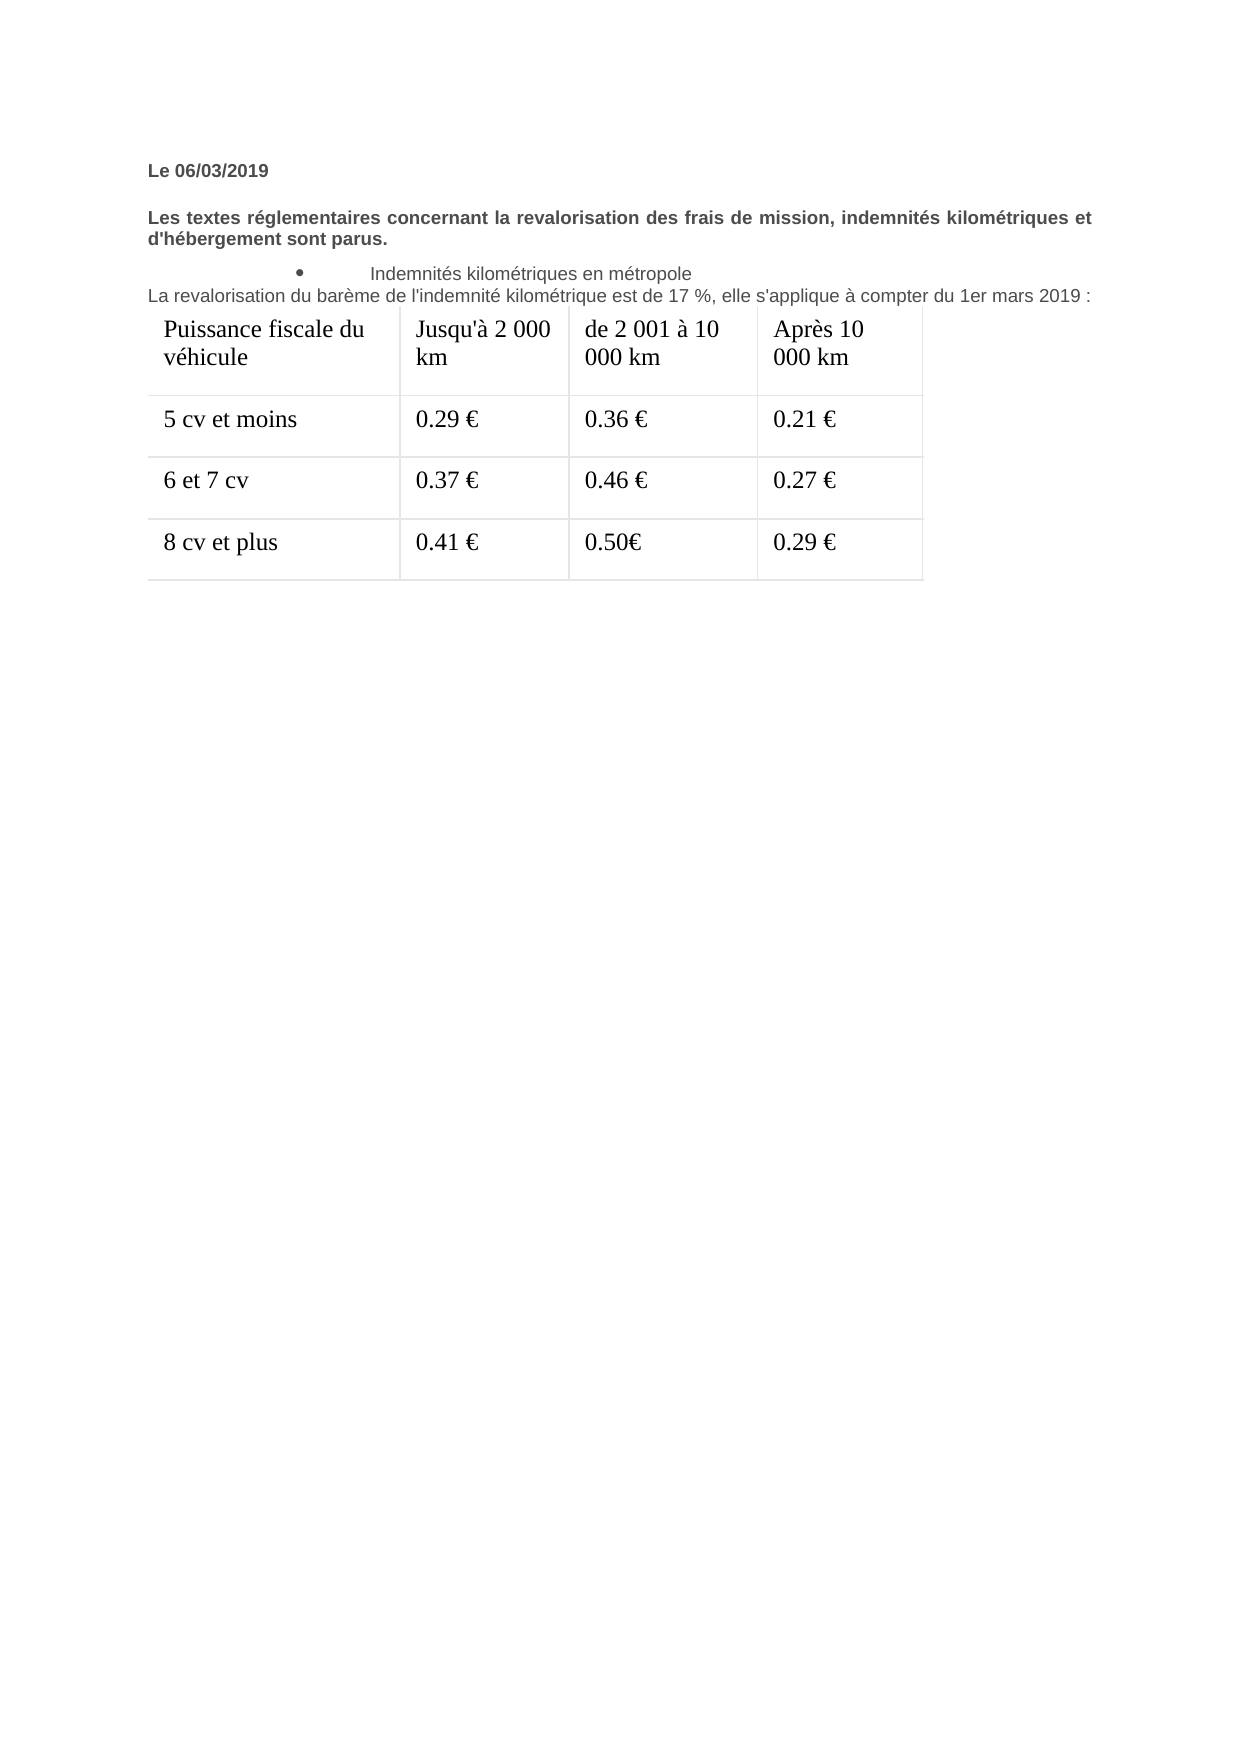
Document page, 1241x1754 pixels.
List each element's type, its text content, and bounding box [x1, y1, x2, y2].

text Le 06/03/2019 [148, 160, 1093, 182]
table_header de 2 001 à 10 000 km [570, 306, 757, 395]
table_cell 8 cv et plus [148, 520, 399, 579]
table_cell 0.50€ [570, 520, 757, 579]
table_header Après 10 000 km [758, 306, 922, 395]
table_cell 0.27 € [758, 458, 922, 518]
text Les textes réglementaires concernant la revalorisation des frais de mission, indemnités kilométriques et d'hébergement sont parus. [148, 207, 1093, 250]
table_cell 0.46 € [570, 458, 757, 518]
table_cell 5 cv et moins [148, 396, 399, 456]
table_cell 0.29 € [401, 396, 568, 456]
text La revalorisation du barème de l'indemnité kilométrique est de 17 %, elle s'applique à compter du 1er mars 2019 : [148, 284, 1093, 306]
table_header Puissance fiscale du véhicule [148, 306, 399, 395]
table_cell 0.29 € [758, 520, 922, 579]
table_cell 0.37 € [401, 458, 568, 518]
table_cell 0.41 € [401, 520, 568, 579]
list Indemnités kilométriques en métropole [296, 262, 1093, 284]
table_header Jusqu'à 2 000 km [401, 306, 568, 395]
table_cell 0.36 € [570, 396, 757, 456]
table_cell 0.21 € [758, 396, 922, 456]
table_cell 6 et 7 cv [148, 458, 399, 518]
